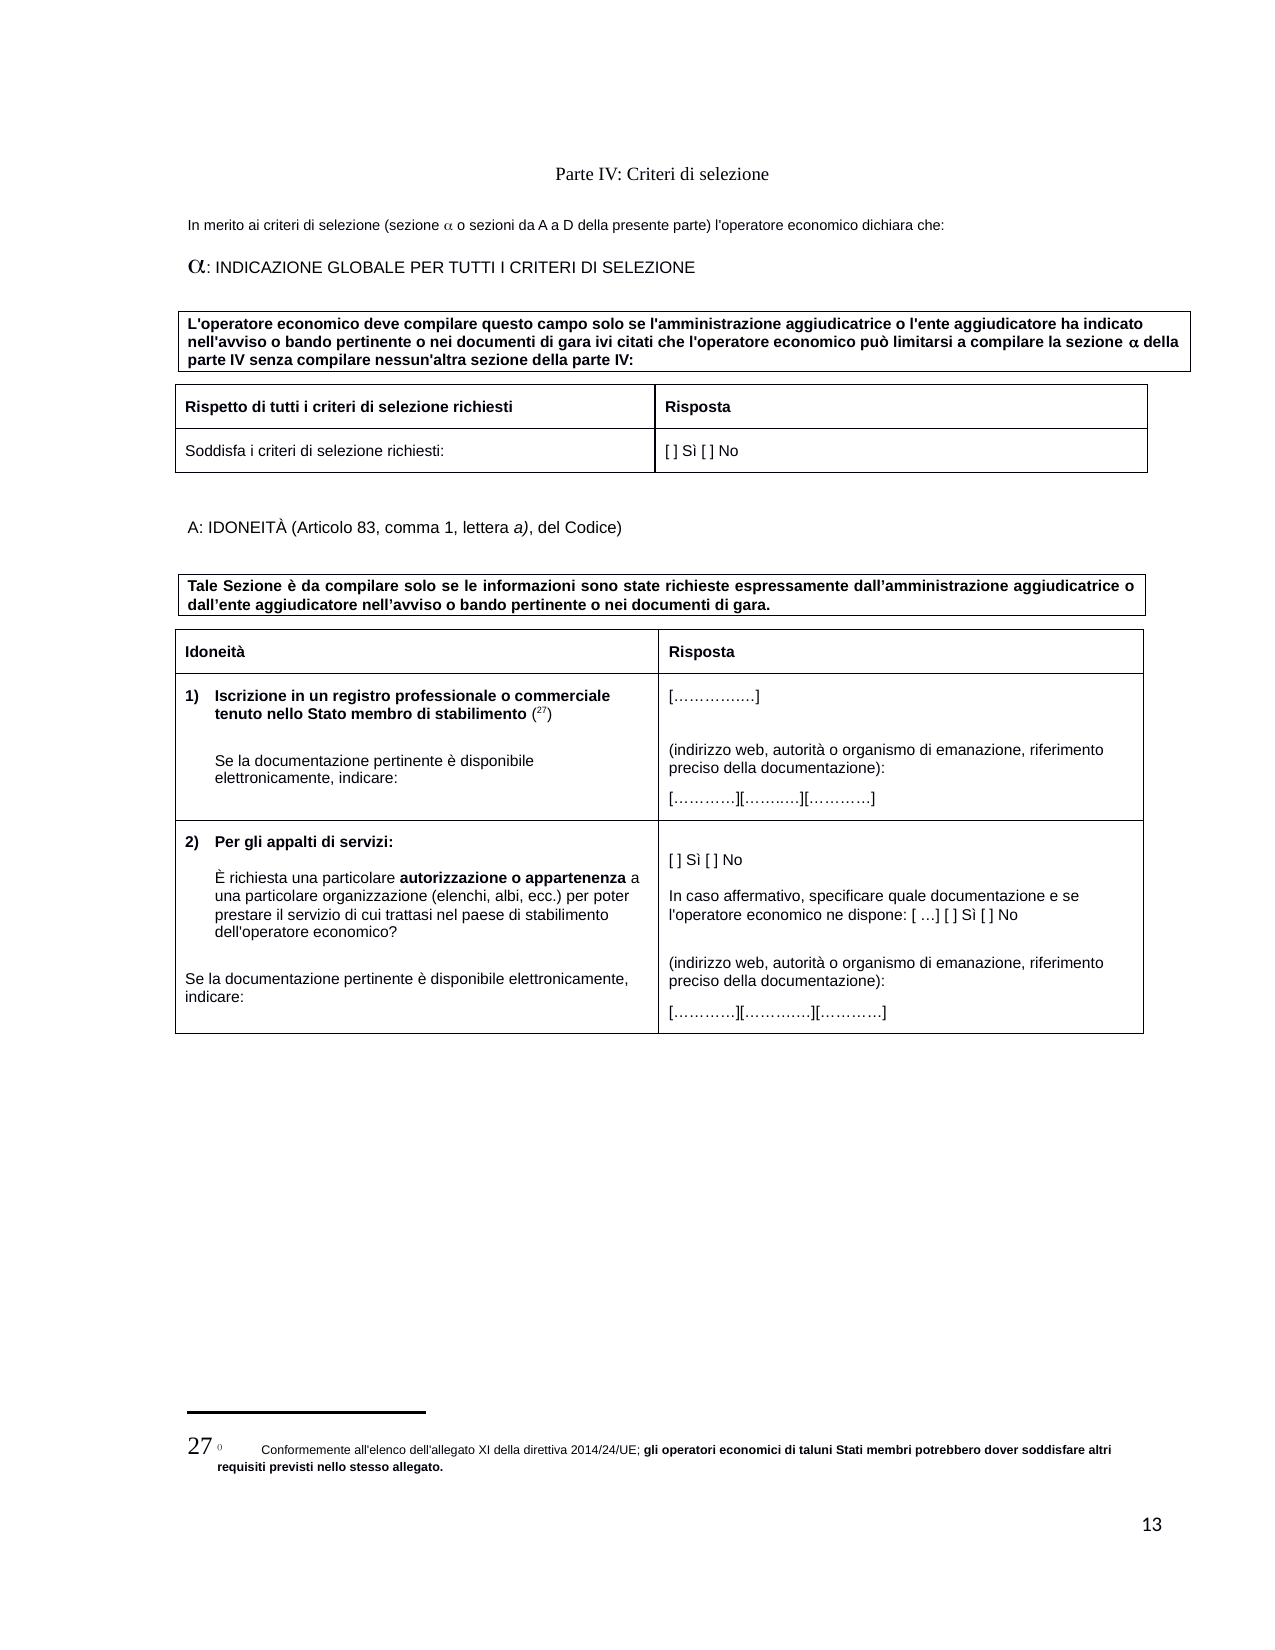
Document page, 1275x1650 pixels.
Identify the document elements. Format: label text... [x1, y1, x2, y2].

text In merito ai criteri di selezione (sezione  o sezioni da A a D della presente parte) l'operatore economico dichiara che: [187, 217, 1137, 234]
text L'operatore economico deve compilare questo campo solo se l'amministrazione aggiudicatrice o l'ente aggiudicatore ha indicato nell'avviso o bando pertinente o nei documenti di gara ivi citati che l'operatore economico può limitarsi a compilare la sezione  della parte IV senza compilare nessun'altra sezione della parte IV: [179, 312, 1190, 371]
text Parte IV: Criteri di selezione [187, 162, 1137, 184]
table_header Idoneità [176, 630, 658, 673]
table_cell [ ] Sì [ ] No [656, 429, 1147, 472]
table_cell Soddisfa i criteri di selezione richiesti: [176, 429, 654, 472]
table_cell Iscrizione in un registro professionale o commerciale tenuto nello Stato membro di stabilimento () Se la documentazione pertinente è disponibile elettronicamente, indicare: [176, 674, 658, 819]
table_cell [ ] Sì [ ] No In caso affermativo, specificare quale documentazione e se l'operatore economico ne dispone: [ …] [ ] Sì [ ] No (indirizzo web, autorità o organismo di emanazione, riferimento preciso della documentazione): […………][……….…][…………] [659, 821, 1143, 1033]
table_header Risposta [659, 630, 1143, 673]
text Tale Sezione è da compilare solo se le informazioni sono state richieste espressamente dall’amministrazione aggiudicatrice o dall’ente aggiudicatore nell’avviso o bando pertinente o nei documenti di gara. [179, 575, 1145, 615]
table_header Risposta [656, 385, 1147, 428]
table_header Rispetto di tutti i criteri di selezione richiesti [176, 385, 654, 428]
title : Indicazione globale per tutti i criteri di selezione [187, 253, 1137, 279]
table_cell Per gli appalti di servizi: È richiesta una particolare autorizzazione o appartenenza a una particolare organizzazione (elenchi, albi, ecc.) per poter prestare il servizio di cui trattasi nel paese di stabilimento dell'operatore economico? Se la documentazione pertinente è disponibile elettronicamente, indicare: [176, 821, 658, 1033]
table_cell [………….…] (indirizzo web, autorità o organismo di emanazione, riferimento preciso della documentazione): […………][……..…][…………] [659, 674, 1143, 819]
title A: Idoneità (Articolo 83, comma 1, lettera a), del Codice) [187, 517, 1137, 537]
